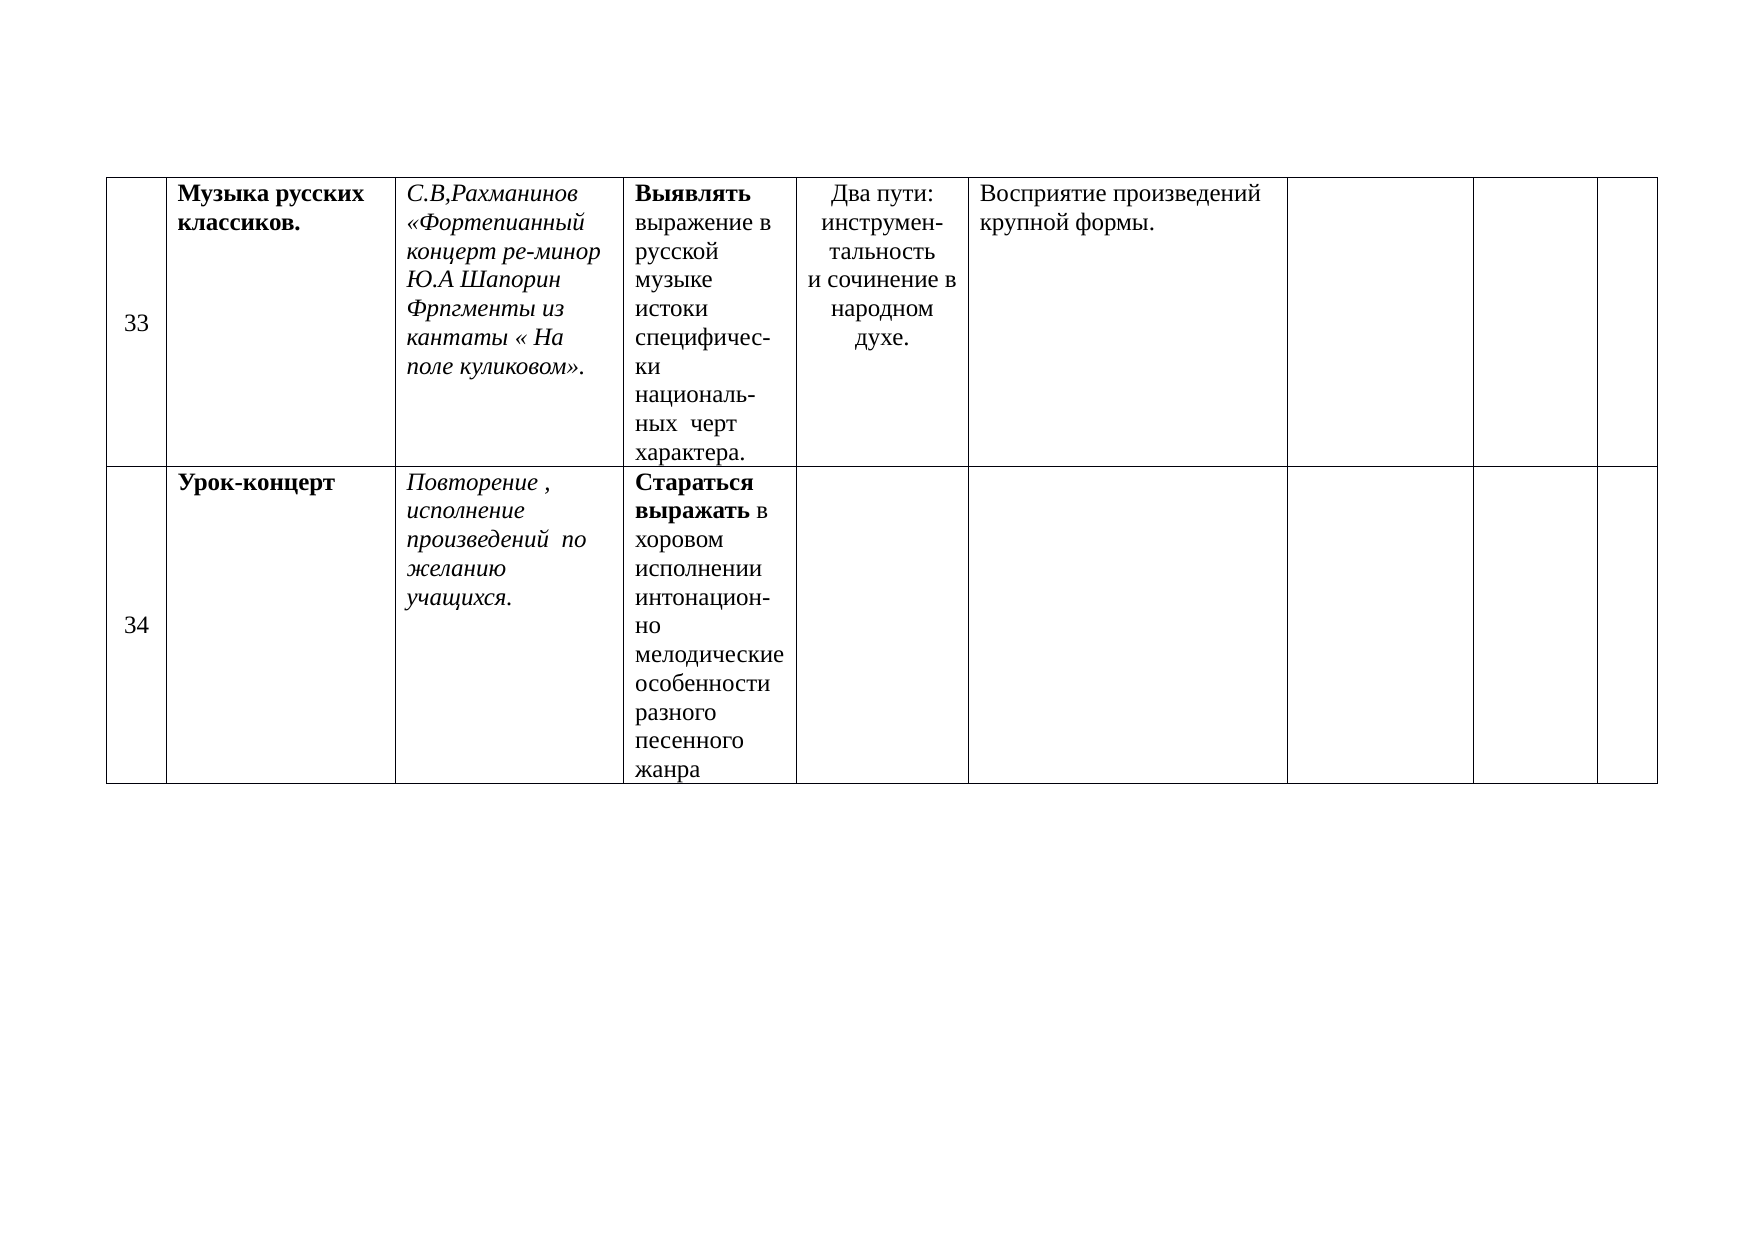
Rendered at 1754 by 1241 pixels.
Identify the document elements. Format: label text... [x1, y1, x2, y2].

table_cell [1474, 467, 1597, 783]
table_cell Повторение , исполнение произведений по желанию учащихся. [396, 467, 623, 783]
table_cell [1474, 178, 1597, 466]
table_cell Выявлять выражение в русской музыке истоки специфичес-ки националь-ных черт характера. [624, 178, 796, 466]
table_cell [1598, 178, 1657, 466]
table_cell С.В,Рахманинов «Фортепианный концерт ре-минор Ю.А Шапорин Фрпгменты из кантаты « На поле куликовом». [396, 178, 623, 466]
table_cell [969, 467, 1287, 783]
table_cell Восприятие произведений крупной формы. [969, 178, 1287, 466]
table_cell Два пути: инструмен-тальность и сочинение в народном духе. [797, 178, 968, 466]
table_cell Стараться выражать в хоровом исполнении интонацион-но мелодические особенности разного песенного жанра [624, 467, 796, 783]
table_cell [1598, 467, 1657, 783]
table_cell Урок-концерт [167, 467, 395, 783]
table_cell [1288, 178, 1473, 466]
table_cell 33 [107, 178, 166, 466]
table_cell [797, 467, 968, 783]
table_cell [1288, 467, 1473, 783]
table_cell Музыка русских классиков. [167, 178, 395, 466]
table_cell 34 [107, 467, 166, 783]
